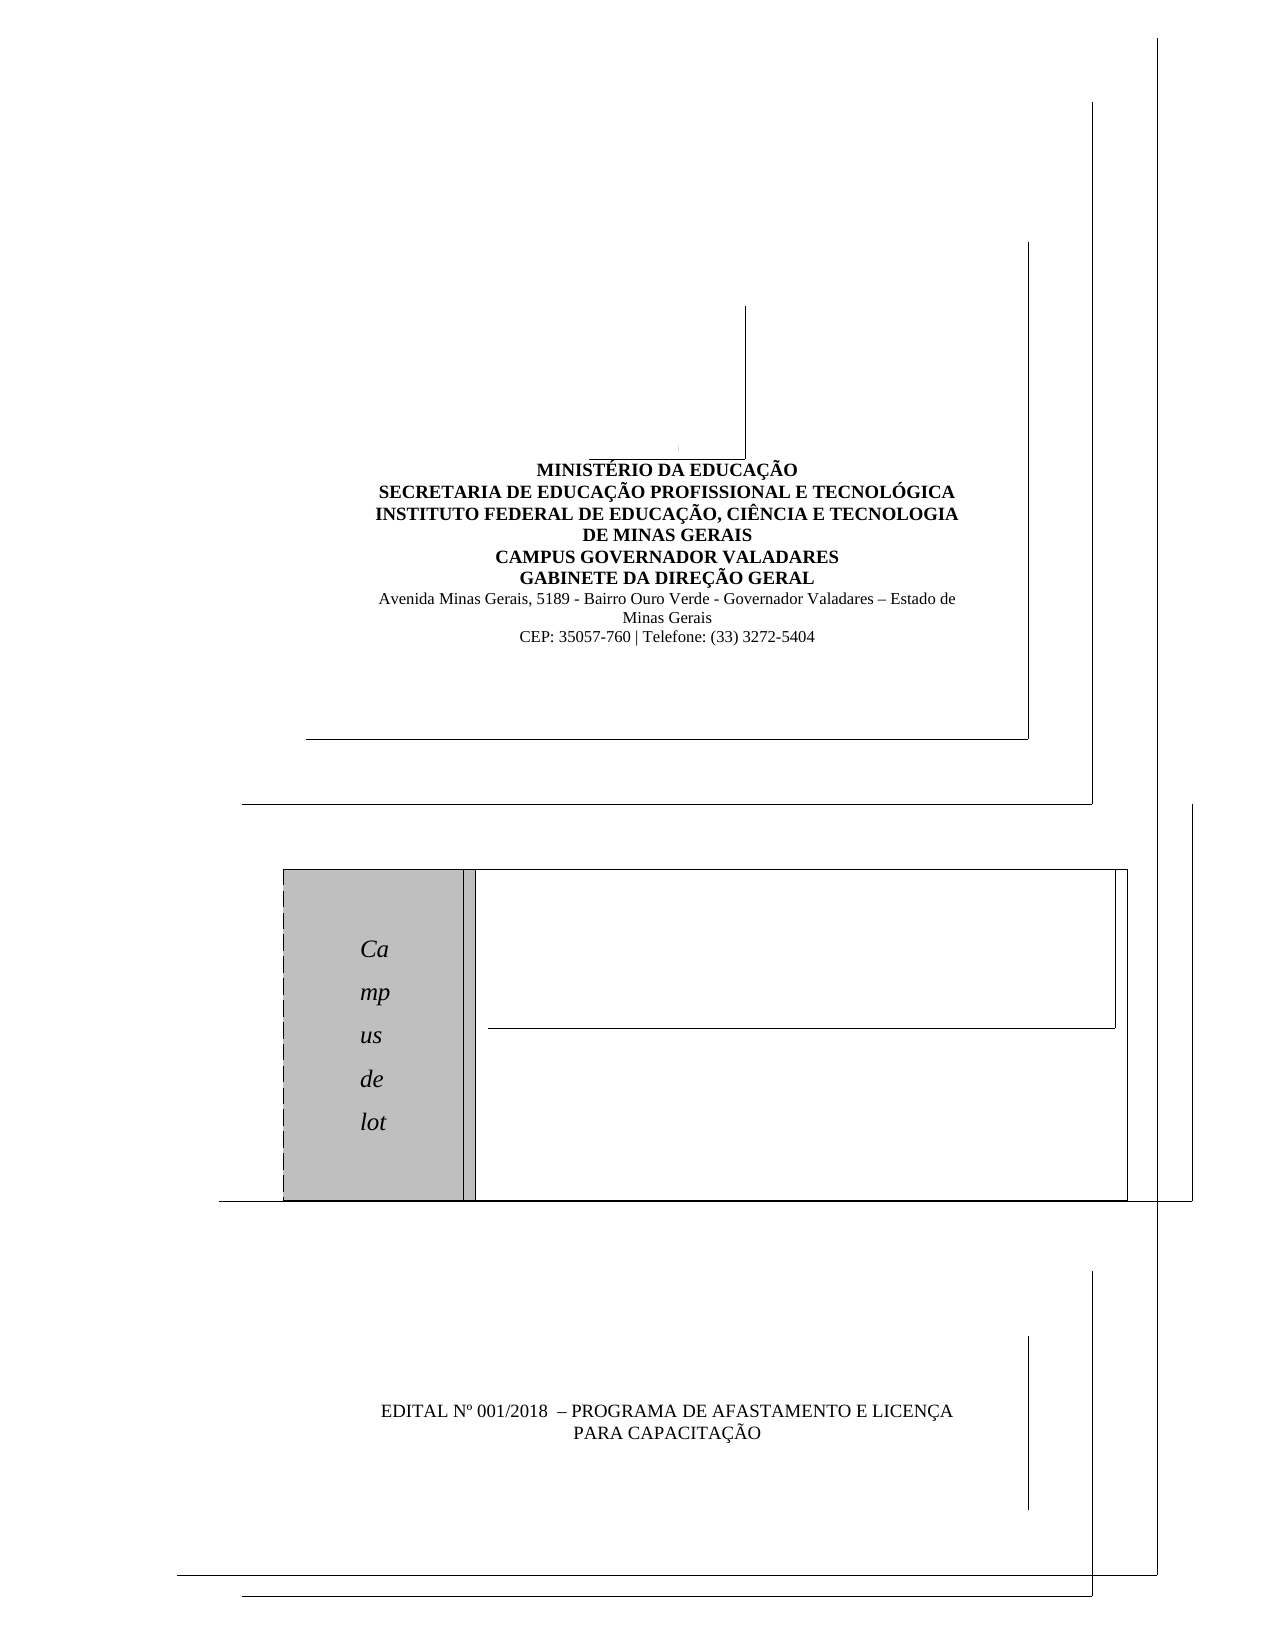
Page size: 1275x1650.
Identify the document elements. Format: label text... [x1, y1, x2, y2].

table_cell [464, 870, 475, 1200]
table_cell [476, 870, 1127, 1200]
table_cell Campus de lot [283, 870, 463, 1200]
